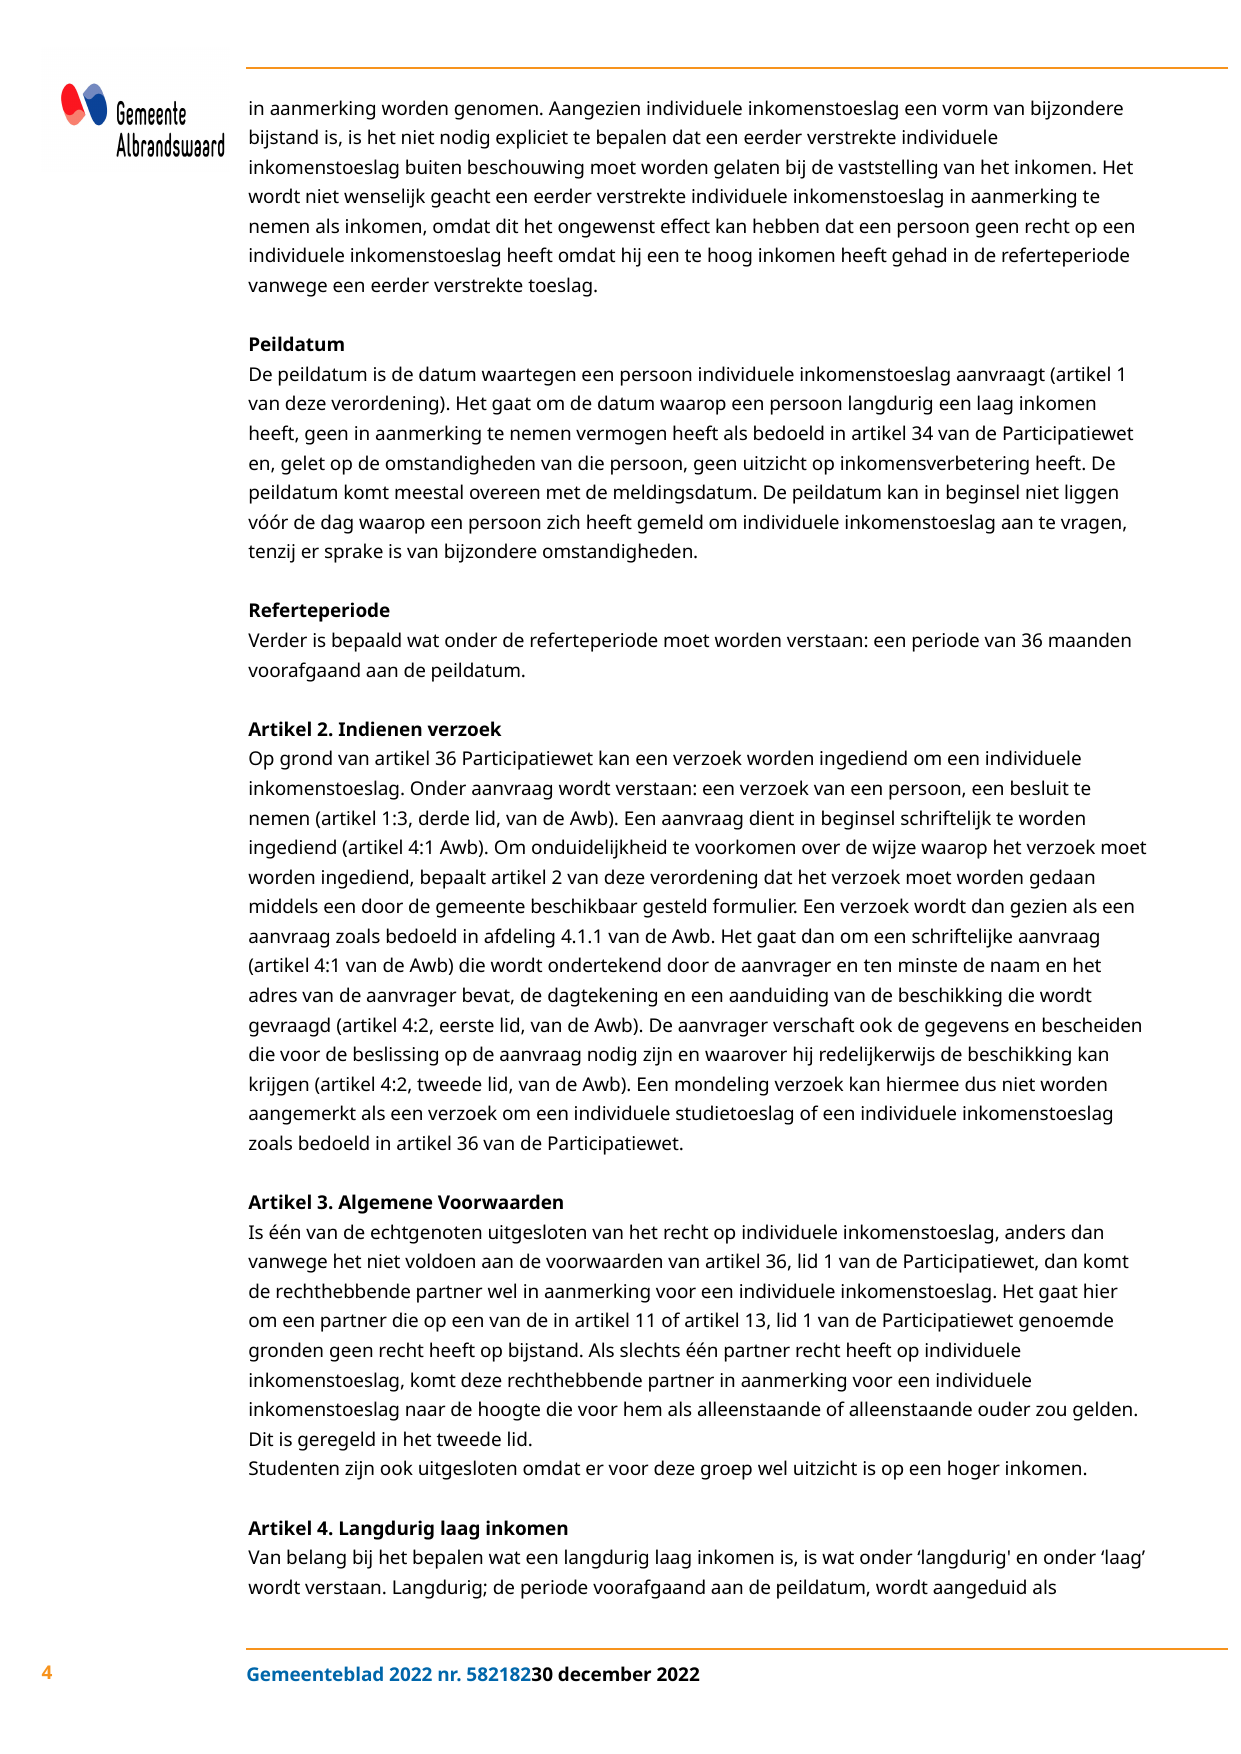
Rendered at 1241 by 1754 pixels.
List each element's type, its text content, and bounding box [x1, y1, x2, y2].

text Van belang bij het bepalen wat een langdurig laag inkomen is, is wat onder ‘langdurig' en onder ‘laag’ wordt verstaan. Langdurig; de periode voorafgaand aan de peildatum, wordt aangeduid als [248, 1544, 1152, 1600]
text Is één van de echtgenoten uitgesloten van het recht op individuele inkomenstoeslag, anders dan vanwege het niet voldoen aan de voorwaarden van artikel 36, lid 1 van de Participatiewet, dan komt de rechthebbende partner wel in aanmerking voor een individuele inkomenstoeslag. Het gaat hier om een partner die op een van de in artikel 11 of artikel 13, lid 1 van de Participatiewet genoemde gronden geen recht heeft op bijstand. Als slechts één partner recht heeft op individuele inkomenstoeslag, komt deze rechthebbende partner in aanmerking voor een individuele inkomenstoeslag naar de hoogte die voor hem als alleenstaande of alleenstaande ouder zou gelden. Dit is geregeld in het tweede lid. [248, 1219, 1152, 1452]
text Peildatum [248, 331, 1152, 357]
text Artikel 3. Algemene Voorwaarden [248, 1189, 1152, 1215]
text Studenten zijn ook uitgesloten omdat er voor deze groep wel uitzicht is op een hoger inkomen. [248, 1456, 1152, 1481]
text Artikel 2. Indienen verzoek [248, 716, 1152, 742]
text Verder is bepaald wat onder de referteperiode moet worden verstaan: een periode van 36 maanden voorafgaand aan de peildatum. [248, 627, 1152, 683]
text Referteperiode [248, 598, 1152, 623]
text Artikel 4. Langdurig laag inkomen [248, 1515, 1152, 1541]
text Op grond van artikel 36 Participatiewet kan een verzoek worden ingediend om een individuele inkomenstoeslag. Onder aanvraag wordt verstaan: een verzoek van een persoon, een besluit te nemen (artikel 1:3, derde lid, van de Awb). Een aanvraag dient in beginsel schriftelijk te worden ingediend (artikel 4:1 Awb). Om onduidelijkheid te voorkomen over de wijze waarop het verzoek moet worden ingediend, bepaalt artikel 2 van deze verordening dat het verzoek moet worden gedaan middels een door de gemeente beschikbaar gesteld formulier. Een verzoek wordt dan gezien als een aanvraag zoals bedoeld in afdeling 4.1.1 van de Awb. Het gaat dan om een schriftelijke aanvraag (artikel 4:1 van de Awb) die wordt ondertekend door de aanvrager en ten minste de naam en het adres van de aanvrager bevat, de dagtekening en een aanduiding van de beschikking die wordt gevraagd (artikel 4:2, eerste lid, van de Awb). De aanvrager verschaft ook de gegevens en bescheiden die voor de beslissing op de aanvraag nodig zijn en waarover hij redelijkerwijs de beschikking kan krijgen (artikel 4:2, tweede lid, van de Awb). Een mondeling verzoek kan hiermee dus niet worden aangemerkt als een verzoek om een individuele studietoeslag of een individuele inkomenstoeslag zoals bedoeld in artikel 36 van de Participatiewet. [248, 746, 1152, 1156]
text in aanmerking worden genomen. Aangezien individuele inkomenstoeslag een vorm van bijzondere bijstand is, is het niet nodig expliciet te bepalen dat een eerder verstrekte individuele inkomenstoeslag buiten beschouwing moet worden gelaten bij de vaststelling van het inkomen. Het wordt niet wenselijk geacht een eerder verstrekte individuele inkomenstoeslag in aanmerking te nemen als inkomen, omdat dit het ongewenst effect kan hebben dat een persoon geen recht op een individuele inkomenstoeslag heeft omdat hij een te hoog inkomen heeft gehad in de referteperiode vanwege een eerder verstrekte toeslag. [248, 95, 1152, 298]
text De peildatum is de datum waartegen een persoon individuele inkomenstoeslag aanvraagt (artikel 1 van deze verordening). Het gaat om de datum waarop een persoon langdurig een laag inkomen heeft, geen in aanmerking te nemen vermogen heeft als bedoeld in artikel 34 van de Participatiewet en, gelet op de omstandigheden van die persoon, geen uitzicht op inkomensverbetering heeft. De peildatum komt meestal overeen met de meldingsdatum. De peildatum kan in beginsel niet liggen vóór de dag waarop een persoon zich heeft gemeld om individuele inkomenstoeslag aan te vragen, tenzij er sprake is van bijzondere omstandigheden. [248, 361, 1152, 564]
picture [41, 47, 231, 172]
